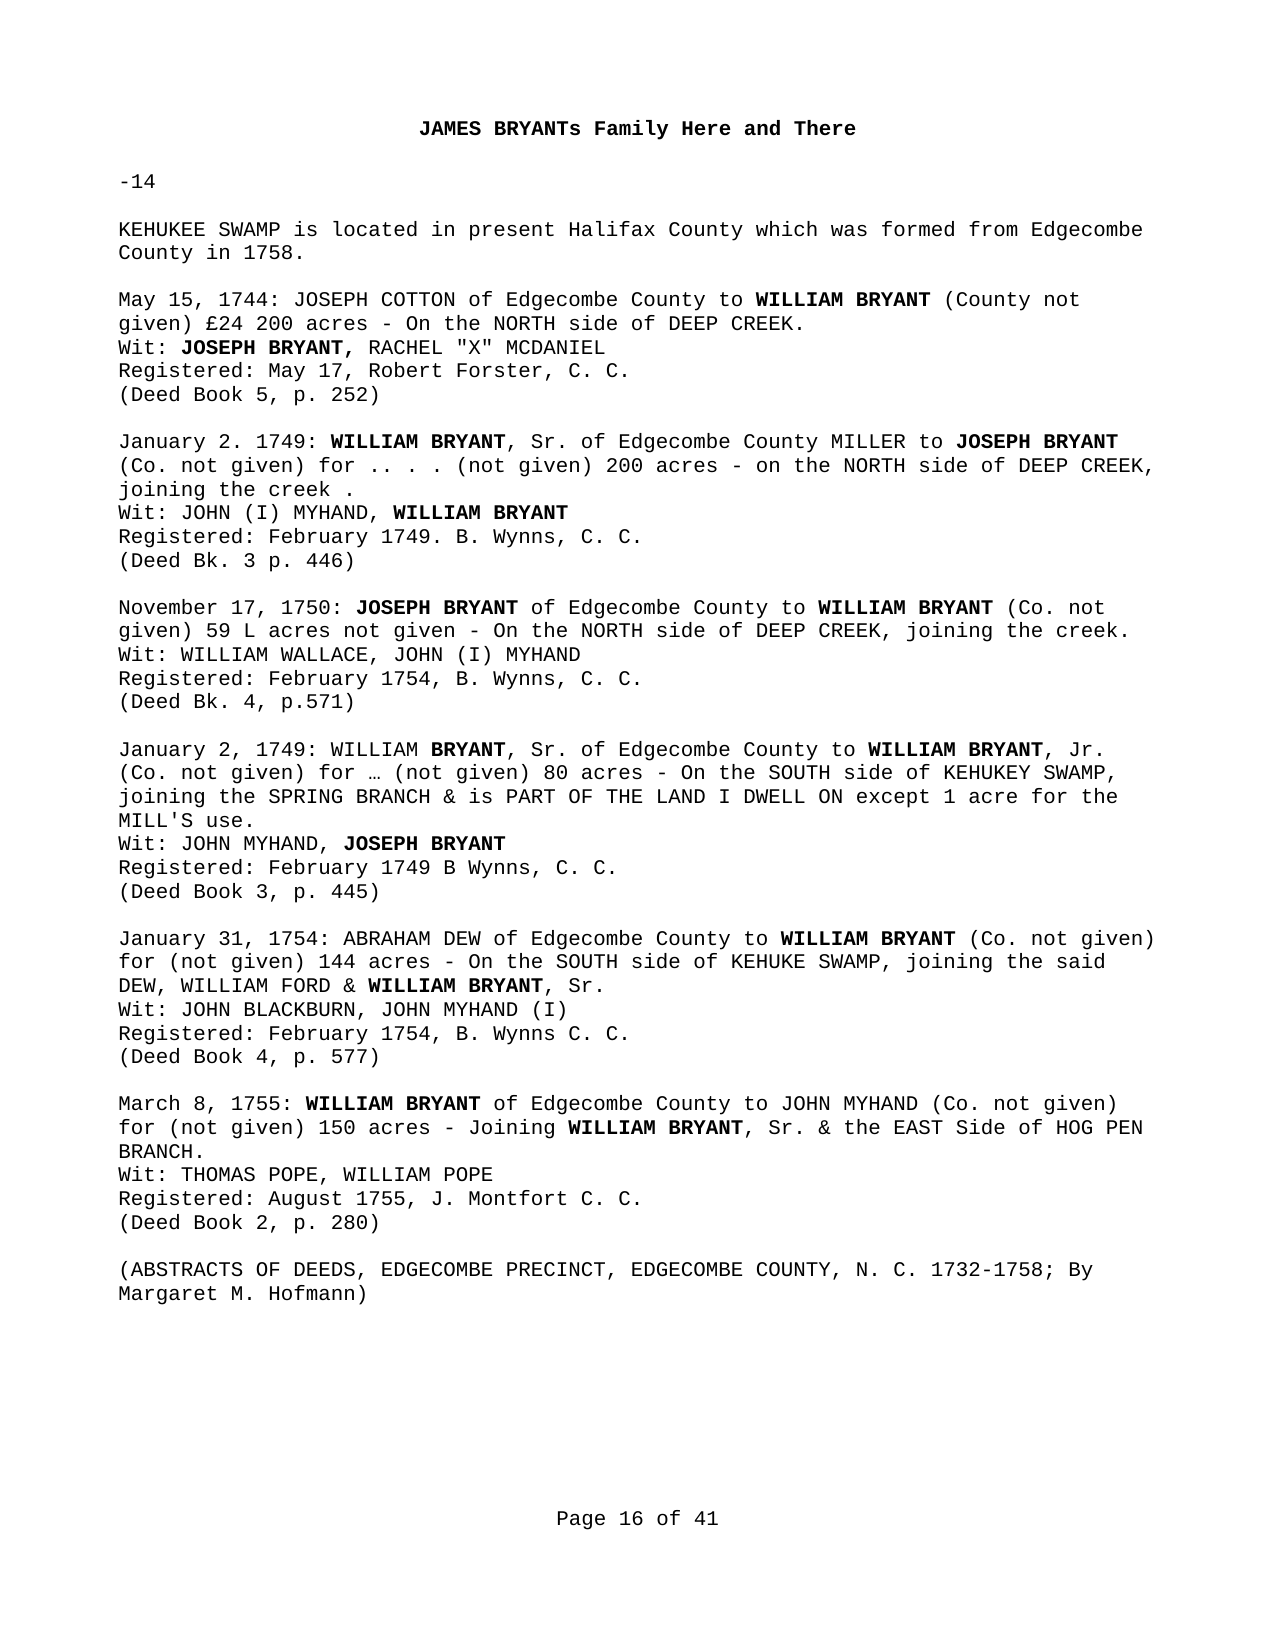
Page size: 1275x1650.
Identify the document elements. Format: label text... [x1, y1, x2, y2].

text January 31, 1754: ABRAHAM DEW of Edgecombe County to WILLIAM BRYANT (Co. not given) for (not given) 144 acres - On the SOUTH side of KEHUKE SWAMP, joining the said DEW, WILLIAM FORD & WILLIAM BRYANT, Sr. [118, 928, 1157, 999]
text Wit: JOHN BLACKBURN, JOHN MYHAND (I) [118, 999, 1157, 1022]
text March 8, 1755: WILLIAM BRYANT of Edgecombe County to JOHN MYHAND (Co. not given) for (not given) 150 acres - Joining WILLIAM BRYANT, Sr. & the EAST Side of HOG PEN BRANCH. [118, 1093, 1157, 1164]
text (Deed Bk. 4, p.571) [118, 691, 1157, 715]
text Registered: February 1754, B. Wynns C. C. [118, 1022, 1157, 1046]
text (Deed Bk. 3 p. 446) [118, 549, 1157, 573]
text Registered: August 1755, J. Montfort C. C. [118, 1188, 1157, 1212]
text Wit: THOMAS POPE, WILLIAM POPE [118, 1164, 1157, 1188]
text Registered: February 1749 B Wynns, C. C. [118, 857, 1157, 881]
text -14 [118, 171, 1157, 195]
text (ABSTRACTS OF DEEDS, EDGECOMBE PRECINCT, EDGECOMBE COUNTY, N. C. 1732-1758; By Margaret M. Hofmann) [118, 1259, 1157, 1306]
text KEHUKEE SWAMP is located in present Halifax County which was formed from Edgecombe County in 1758. [118, 218, 1157, 266]
text January 2, 1749: WILLIAM BRYANT, Sr. of Edgecombe County to WILLIAM BRYANT, Jr. (Co. not given) for … (not given) 80 acres - On the SOUTH side of KEHUKEY SWAMP, joining the SPRING BRANCH & is PART OF THE LAND I DWELL ON except 1 acre for the MILL'S use. [118, 739, 1157, 833]
text (Deed Book 5, p. 252) [118, 384, 1157, 408]
text (Deed Book 4, p. 577) [118, 1046, 1157, 1070]
text January 2. 1749: WILLIAM BRYANT, Sr. of Edgecombe County MILLER to JOSEPH BRYANT (Co. not given) for .. . . (not given) 200 acres - on the NORTH side of DEEP CREEK, joining the creek . [118, 431, 1157, 502]
text Registered: February 1749. B. Wynns, C. C. [118, 526, 1157, 549]
text Registered: May 17, Robert Forster, C. C. [118, 360, 1157, 384]
text Registered: February 1754, B. Wynns, C. C. [118, 668, 1157, 691]
text (Deed Book 2, p. 280) [118, 1212, 1157, 1235]
text Wit: JOHN MYHAND, JOSEPH BRYANT [118, 833, 1157, 857]
text May 15, 1744: JOSEPH COTTON of Edgecombe County to WILLIAM BRYANT (County not given) £24 200 acres - On the NORTH side of DEEP CREEK. [118, 289, 1157, 337]
text Wit: WILLIAM WALLACE, JOHN (I) MYHAND [118, 644, 1157, 668]
text (Deed Book 3, p. 445) [118, 881, 1157, 904]
text Wit: JOHN (I) MYHAND, WILLIAM BRYANT [118, 502, 1157, 526]
text November 17, 1750: JOSEPH BRYANT of Edgecombe County to WILLIAM BRYANT (Co. not given) 59 L acres not given - On the NORTH side of DEEP CREEK, joining the creek. [118, 597, 1157, 644]
text Wit: JOSEPH BRYANT, RACHEL "X" MCDANIEL [118, 337, 1157, 360]
